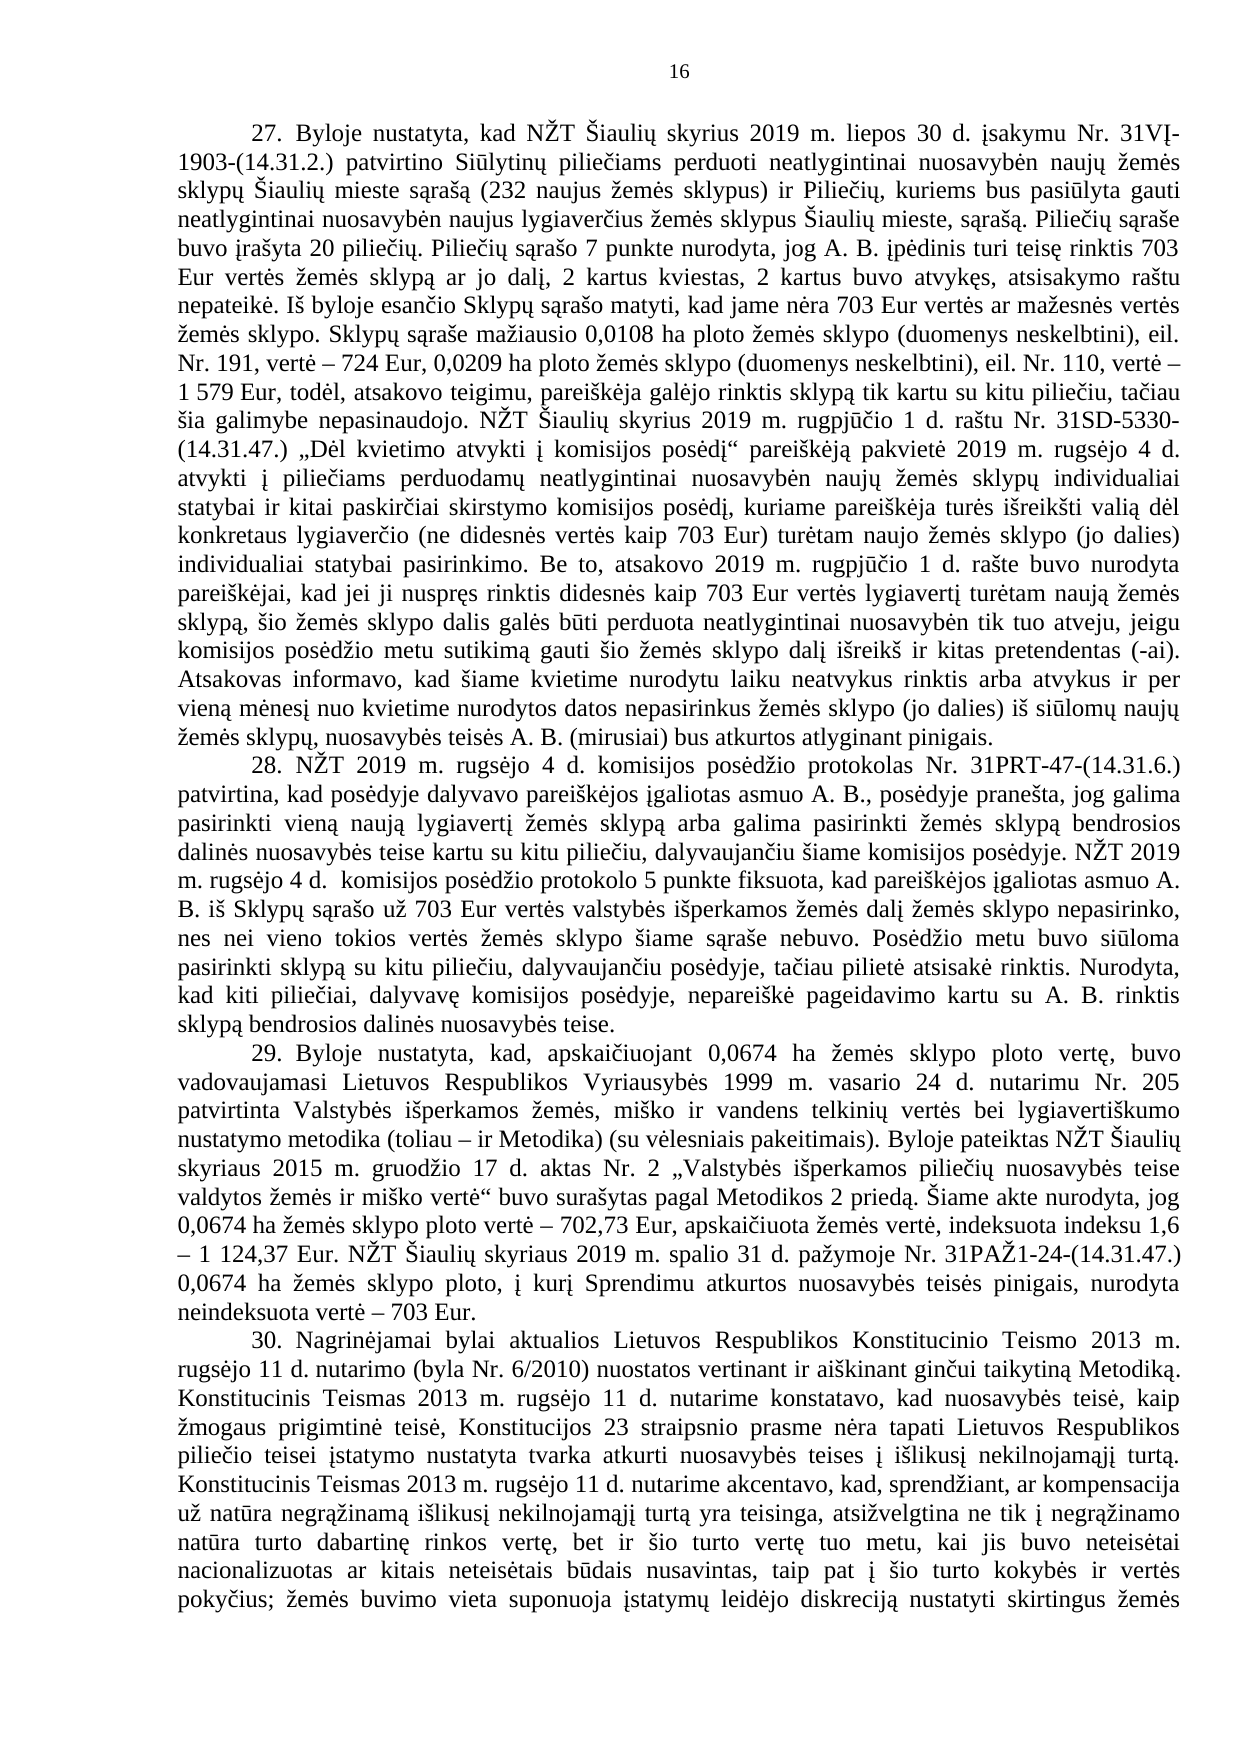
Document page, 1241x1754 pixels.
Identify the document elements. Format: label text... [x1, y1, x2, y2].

text 30. Nagrinėjamai bylai aktualios Lietuvos Respublikos Konstitucinio Teismo 2013 m. rugsėjo 11 d. nutarimo (byla Nr. 6/2010) nuostatos vertinant ir aiškinant ginčui taikytiną Metodiką. Konstitucinis Teismas 2013 m. rugsėjo 11 d. nutarime konstatavo, kad nuosavybės teisė, kaip žmogaus prigimtinė teisė, Konstitucijos 23 straipsnio prasme nėra tapati Lietuvos Respublikos piliečio teisei įstatymo nustatyta tvarka atkurti nuosavybės teises į išlikusį nekilnojamąjį turtą. Konstitucinis Teismas 2013 m. rugsėjo 11 d. nutarime akcentavo, kad, sprendžiant, ar kompensacija už natūra negrąžinamą išlikusį nekilnojamąjį turtą yra teisinga, atsižvelgtina ne tik į negrąžinamo natūra turto dabartinę rinkos vertę, bet ir šio turto vertę tuo metu, kai jis buvo neteisėtai nacionalizuotas ar kitais neteisėtais būdais nusavintas, taip pat į šio turto kokybės ir vertės pokyčius; žemės buvimo vieta suponuoja įstatymų leidėjo diskreciją nustatyti skirtingus žemės [177, 1326, 1181, 1613]
text 29. Byloje nustatyta, kad, apskaičiuojant 0,0674 ha žemės sklypo ploto vertę, buvo vadovaujamasi Lietuvos Respublikos Vyriausybės 1999 m. vasario 24 d. nutarimu Nr. 205 patvirtinta Valstybės išperkamos žemės, miško ir vandens telkinių vertės bei lygiavertiškumo nustatymo metodika (toliau – ir Metodika) (su vėlesniais pakeitimais). Byloje pateiktas NŽT Šiaulių skyriaus 2015 m. gruodžio 17 d. aktas Nr. 2 „Valstybės išperkamos piliečių nuosavybės teise valdytos žemės ir miško vertė“ buvo surašytas pagal Metodikos 2 priedą. Šiame akte nurodyta, jog 0,0674 ha žemės sklypo ploto vertė – 702,73 Eur, apskaičiuota žemės vertė, indeksuota indeksu 1,6 – 1 124,37 Eur. NŽT Šiaulių skyriaus 2019 m. spalio 31 d. pažymoje Nr. 31PAŽ1-24-(14.31.47.) 0,0674 ha žemės sklypo ploto, į kurį Sprendimu atkurtos nuosavybės teisės pinigais, nurodyta neindeksuota vertė – 703 Eur. [177, 1038, 1181, 1326]
text 27. Byloje nustatyta, kad NŽT Šiaulių skyrius 2019 m. liepos 30 d. įsakymu Nr. 31VĮ-1903-(14.31.2.) patvirtino Siūlytinų piliečiams perduoti neatlygintinai nuosavybėn naujų žemės sklypų Šiaulių mieste sąrašą (232 naujus žemės sklypus) ir Piliečių, kuriems bus pasiūlyta gauti neatlygintinai nuosavybėn naujus lygiaverčius žemės sklypus Šiaulių mieste, sąrašą. Piliečių sąraše buvo įrašyta 20 piliečių. Piliečių sąrašo 7 punkte nurodyta, jog A. B. įpėdinis turi teisę rinktis 703 Eur vertės žemės sklypą ar jo dalį, 2 kartus kviestas, 2 kartus buvo atvykęs, atsisakymo raštu nepateikė. Iš byloje esančio Sklypų sąrašo matyti, kad jame nėra 703 Eur vertės ar mažesnės vertės žemės sklypo. Sklypų sąraše mažiausio 0,0108 ha ploto žemės sklypo (duomenys neskelbtini), eil. Nr. 191, vertė – 724 Eur, 0,0209 ha ploto žemės sklypo (duomenys neskelbtini), eil. Nr. 110, vertė –1 579 Eur, todėl, atsakovo teigimu, pareiškėja galėjo rinktis sklypą tik kartu su kitu piliečiu, tačiau šia galimybe nepasinaudojo. NŽT Šiaulių skyrius 2019 m. rugpjūčio 1 d. raštu Nr. 31SD-5330-(14.31.47.) „Dėl kvietimo atvykti į komisijos posėdį“ pareiškėją pakvietė 2019 m. rugsėjo 4 d. atvykti į piliečiams perduodamų neatlygintinai nuosavybėn naujų žemės sklypų individualiai statybai ir kitai paskirčiai skirstymo komisijos posėdį, kuriame pareiškėja turės išreikšti valią dėl konkretaus lygiaverčio (ne didesnės vertės kaip 703 Eur) turėtam naujo žemės sklypo (jo dalies) individualiai statybai pasirinkimo. Be to, atsakovo 2019 m. rugpjūčio 1 d. rašte buvo nurodyta pareiškėjai, kad jei ji nuspręs rinktis didesnės kaip 703 Eur vertės lygiavertį turėtam naują žemės sklypą, šio žemės sklypo dalis galės būti perduota neatlygintinai nuosavybėn tik tuo atveju, jeigu komisijos posėdžio metu sutikimą gauti šio žemės sklypo dalį išreikš ir kitas pretendentas (-ai). Atsakovas informavo, kad šiame kvietime nurodytu laiku neatvykus rinktis arba atvykus ir per vieną mėnesį nuo kvietime nurodytos datos nepasirinkus žemės sklypo (jo dalies) iš siūlomų naujų žemės sklypų, nuosavybės teisės A. B. (mirusiai) bus atkurtos atlyginant pinigais. [177, 118, 1181, 751]
text 28. NŽT 2019 m. rugsėjo 4 d. komisijos posėdžio protokolas Nr. 31PRT-47-(14.31.6.) patvirtina, kad posėdyje dalyvavo pareiškėjos įgaliotas asmuo A. B., posėdyje pranešta, jog galima pasirinkti vieną naują lygiavertį žemės sklypą arba galima pasirinkti žemės sklypą bendrosios dalinės nuosavybės teise kartu su kitu piliečiu, dalyvaujančiu šiame komisijos posėdyje. NŽT 2019 m. rugsėjo 4 d. komisijos posėdžio protokolo 5 punkte fiksuota, kad pareiškėjos įgaliotas asmuo A. B. iš Sklypų sąrašo už 703 Eur vertės valstybės išperkamos žemės dalį žemės sklypo nepasirinko, nes nei vieno tokios vertės žemės sklypo šiame sąraše nebuvo. Posėdžio metu buvo siūloma pasirinkti sklypą su kitu piliečiu, dalyvaujančiu posėdyje, tačiau pilietė atsisakė rinktis. Nurodyta, kad kiti piliečiai, dalyvavę komisijos posėdyje, nepareiškė pageidavimo kartu su A. B. rinktis sklypą bendrosios dalinės nuosavybės teise. [177, 751, 1181, 1038]
